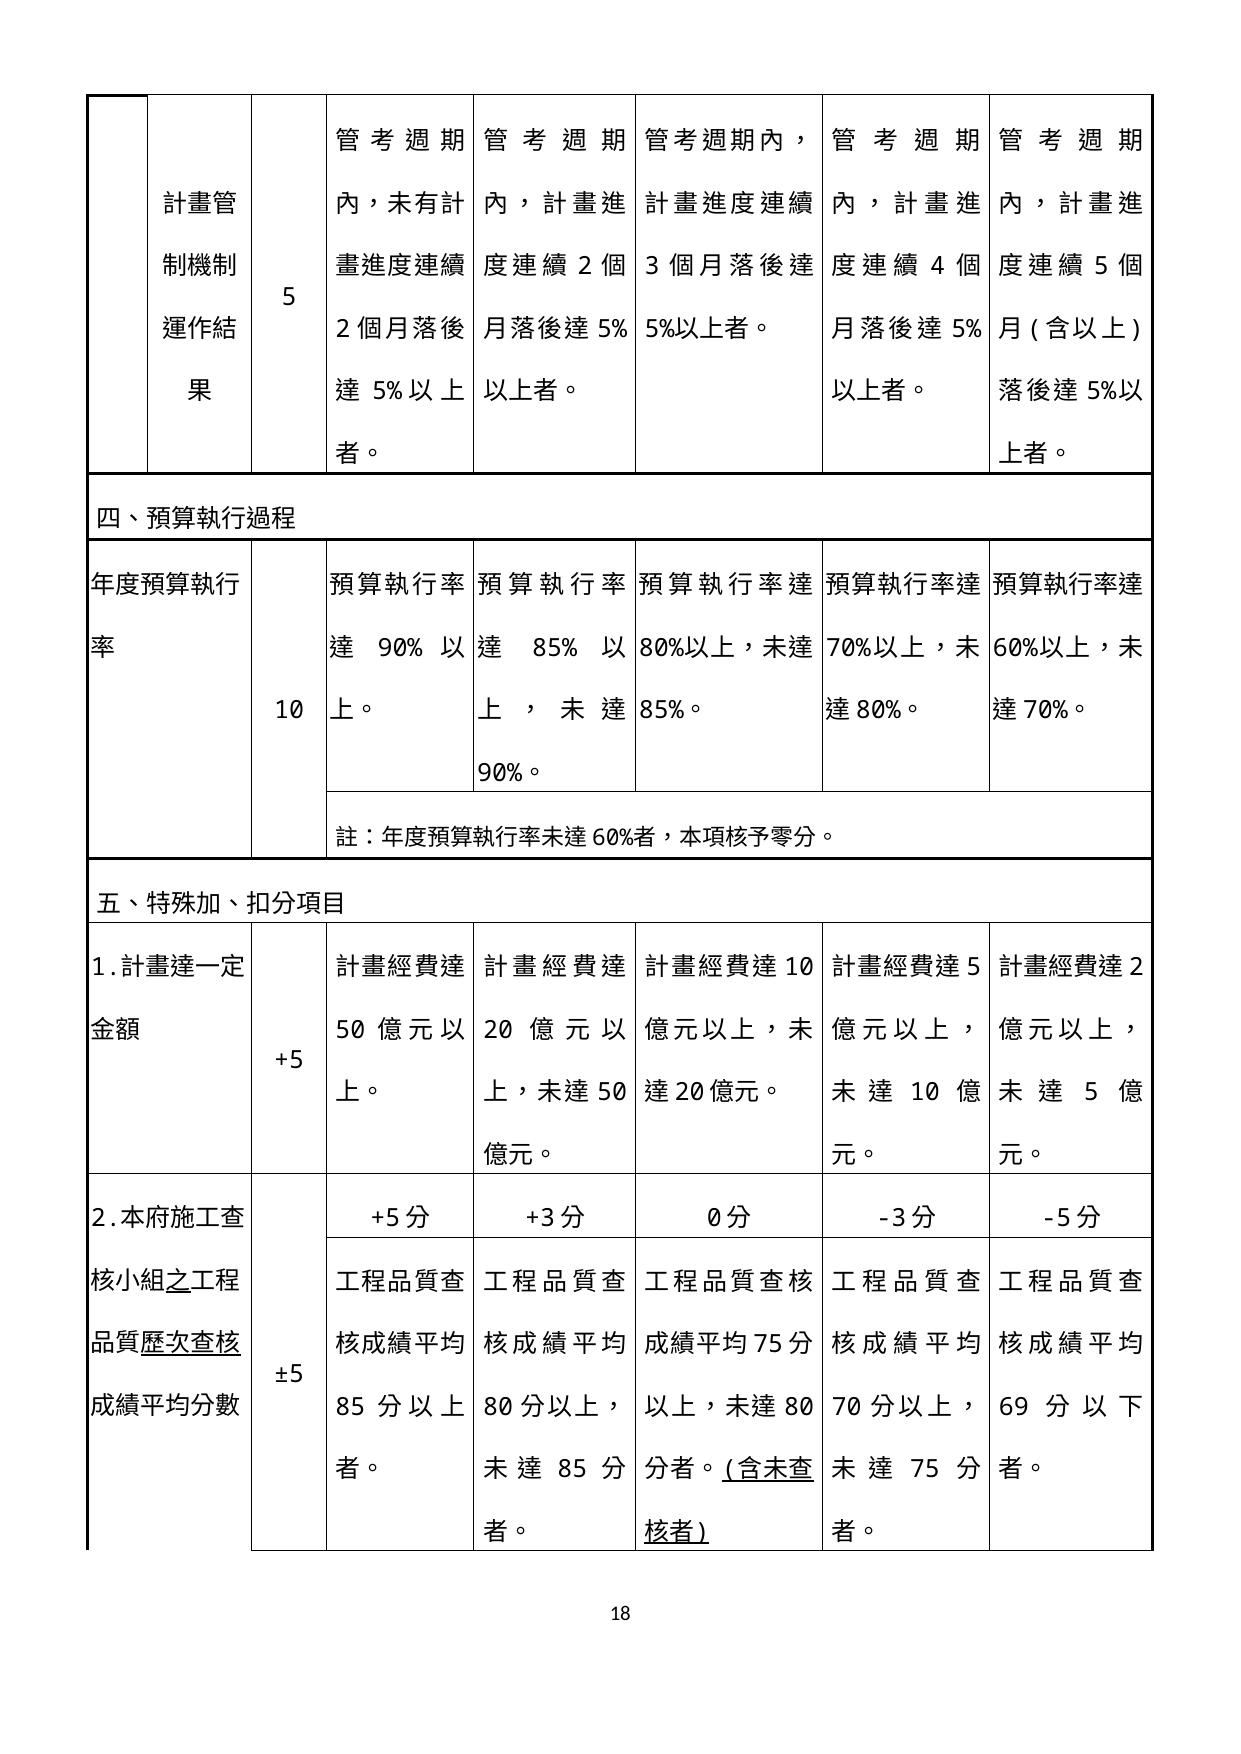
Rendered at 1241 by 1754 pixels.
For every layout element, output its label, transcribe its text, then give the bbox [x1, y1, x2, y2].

table_cell 計畫經費達2億元以上，未達5億元。 [990, 923, 1151, 1173]
table_cell 0分 [636, 1174, 822, 1237]
table_cell 預算執行率達60%以上，未達70%。 [990, 541, 1151, 791]
table_cell 計畫經費達20億元以上，未達50億元。 [474, 923, 635, 1173]
table_cell 五、特殊加、扣分項目 [89, 860, 1151, 922]
table_cell 計畫經費達5億元以上，未達10億元。 [823, 923, 989, 1173]
table_cell 工程品質查核成績平均75分以上，未達80分者。(含未查核者) [636, 1238, 822, 1550]
table_cell -5分 [990, 1174, 1151, 1237]
table_cell +5分 [327, 1174, 473, 1237]
table_cell 預算執行率達90%以上。 [327, 541, 473, 791]
table_cell 管考週期內，計畫進度連續3個月落後達5%以上者。 [636, 95, 822, 472]
table_cell 管考週期內，計畫進度連續5個月(含以上)落後達5%以上者。 [990, 95, 1151, 472]
table_cell 計畫經費達50億元以上。 [327, 923, 473, 1173]
table_cell 工程品質查核成績平均80分以上，未達85分者。 [474, 1238, 635, 1550]
table_cell 工程品質查核成績平均69分以下者。 [990, 1238, 1151, 1550]
table_cell 四、預算執行過程 [89, 475, 1151, 538]
table_cell 1.計畫達一定金額 [89, 923, 251, 1173]
table_cell -3分 [823, 1174, 989, 1237]
table_cell 管考週期內，計畫進度連續4個月落後達5%以上者。 [823, 95, 989, 472]
table_cell 管考週期內，計畫進度連續2個月落後達5%以上者。 [474, 95, 635, 472]
table_cell 年度預算執行率 [89, 541, 251, 857]
table_cell [89, 97, 147, 472]
table_cell +5 [252, 923, 326, 1173]
table_cell 註：年度預算執行率未達60%者，本項核予零分。 [327, 792, 1151, 857]
table_cell 管考週期內，未有計畫進度連續2個月落後達5%以上者。 [327, 95, 473, 472]
table_cell 10 [252, 541, 326, 857]
table_cell ±5 [252, 1174, 326, 1550]
table_cell 2.本府施工查核小組之工程品質歷次查核成績平均分數 [89, 1174, 251, 1550]
table_cell 預算執行率達80%以上，未達85%。 [636, 541, 822, 791]
table_cell 預算執行率達85%以上，未達90%。 [474, 541, 635, 791]
table_cell 5 [252, 95, 326, 472]
table_cell 預算執行率達70%以上，未達80%。 [823, 541, 989, 791]
table_cell 計畫經費達10億元以上，未達20億元。 [636, 923, 822, 1173]
table_cell 計畫管制機制運作結果 [148, 95, 251, 472]
table_cell 工程品質查核成績平均70分以上，未達75分者。 [823, 1238, 989, 1550]
table_cell 工程品質查核成績平均85分以上者。 [327, 1238, 473, 1550]
table_cell +3分 [474, 1174, 635, 1237]
